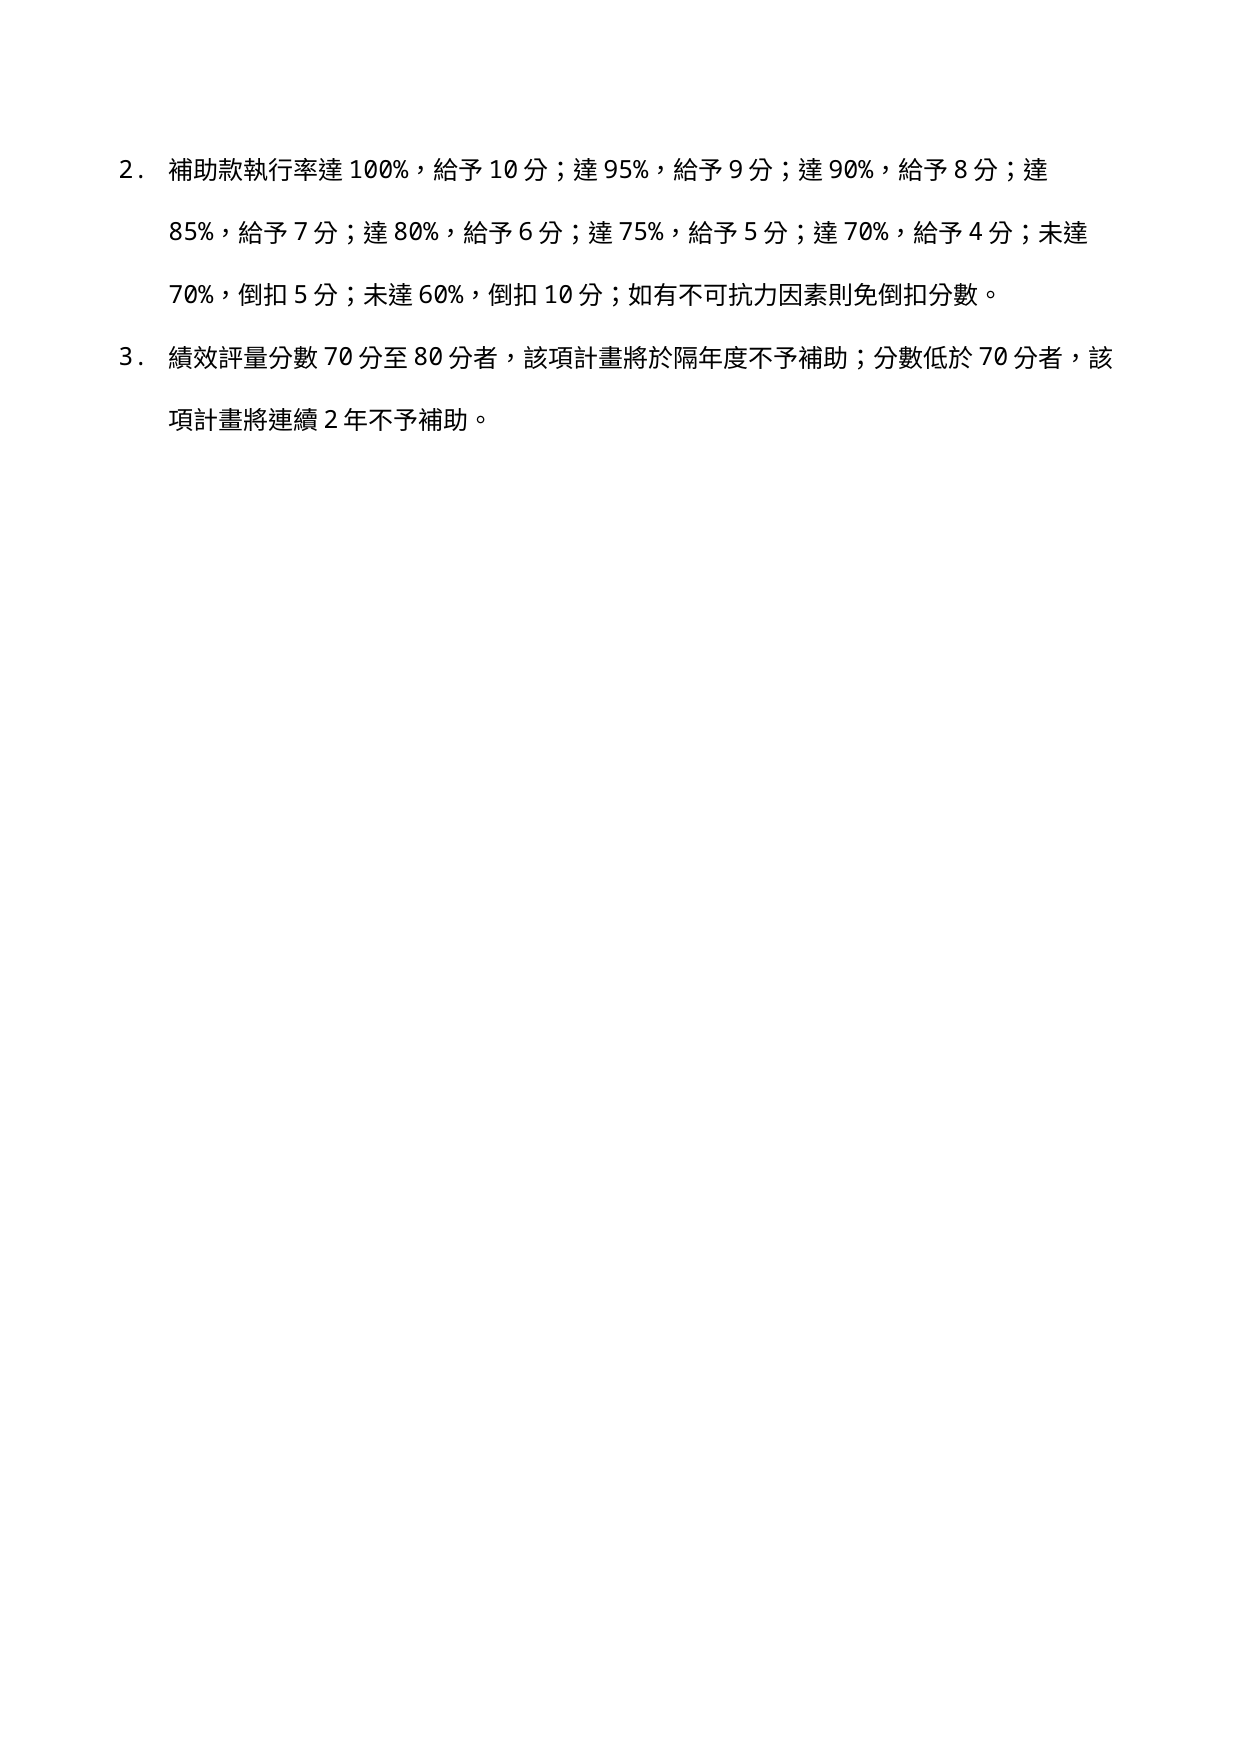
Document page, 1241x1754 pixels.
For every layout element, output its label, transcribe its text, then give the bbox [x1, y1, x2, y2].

list 補助款執行率達100%，給予10分；達95%，給予9分；達90%，給予8分；達85%，給予7分；達80%，給予6分；達75%，給予5分；達70%，給予4分；未達70%，倒扣5分；未達60%，倒扣10分；如有不可抗力因素則免倒扣分數。 [118, 127, 1122, 314]
list 績效評量分數70分至80分者，該項計畫將於隔年度不予補助；分數低於70分者，該項計畫將連續2年不予補助。 [118, 314, 1122, 439]
